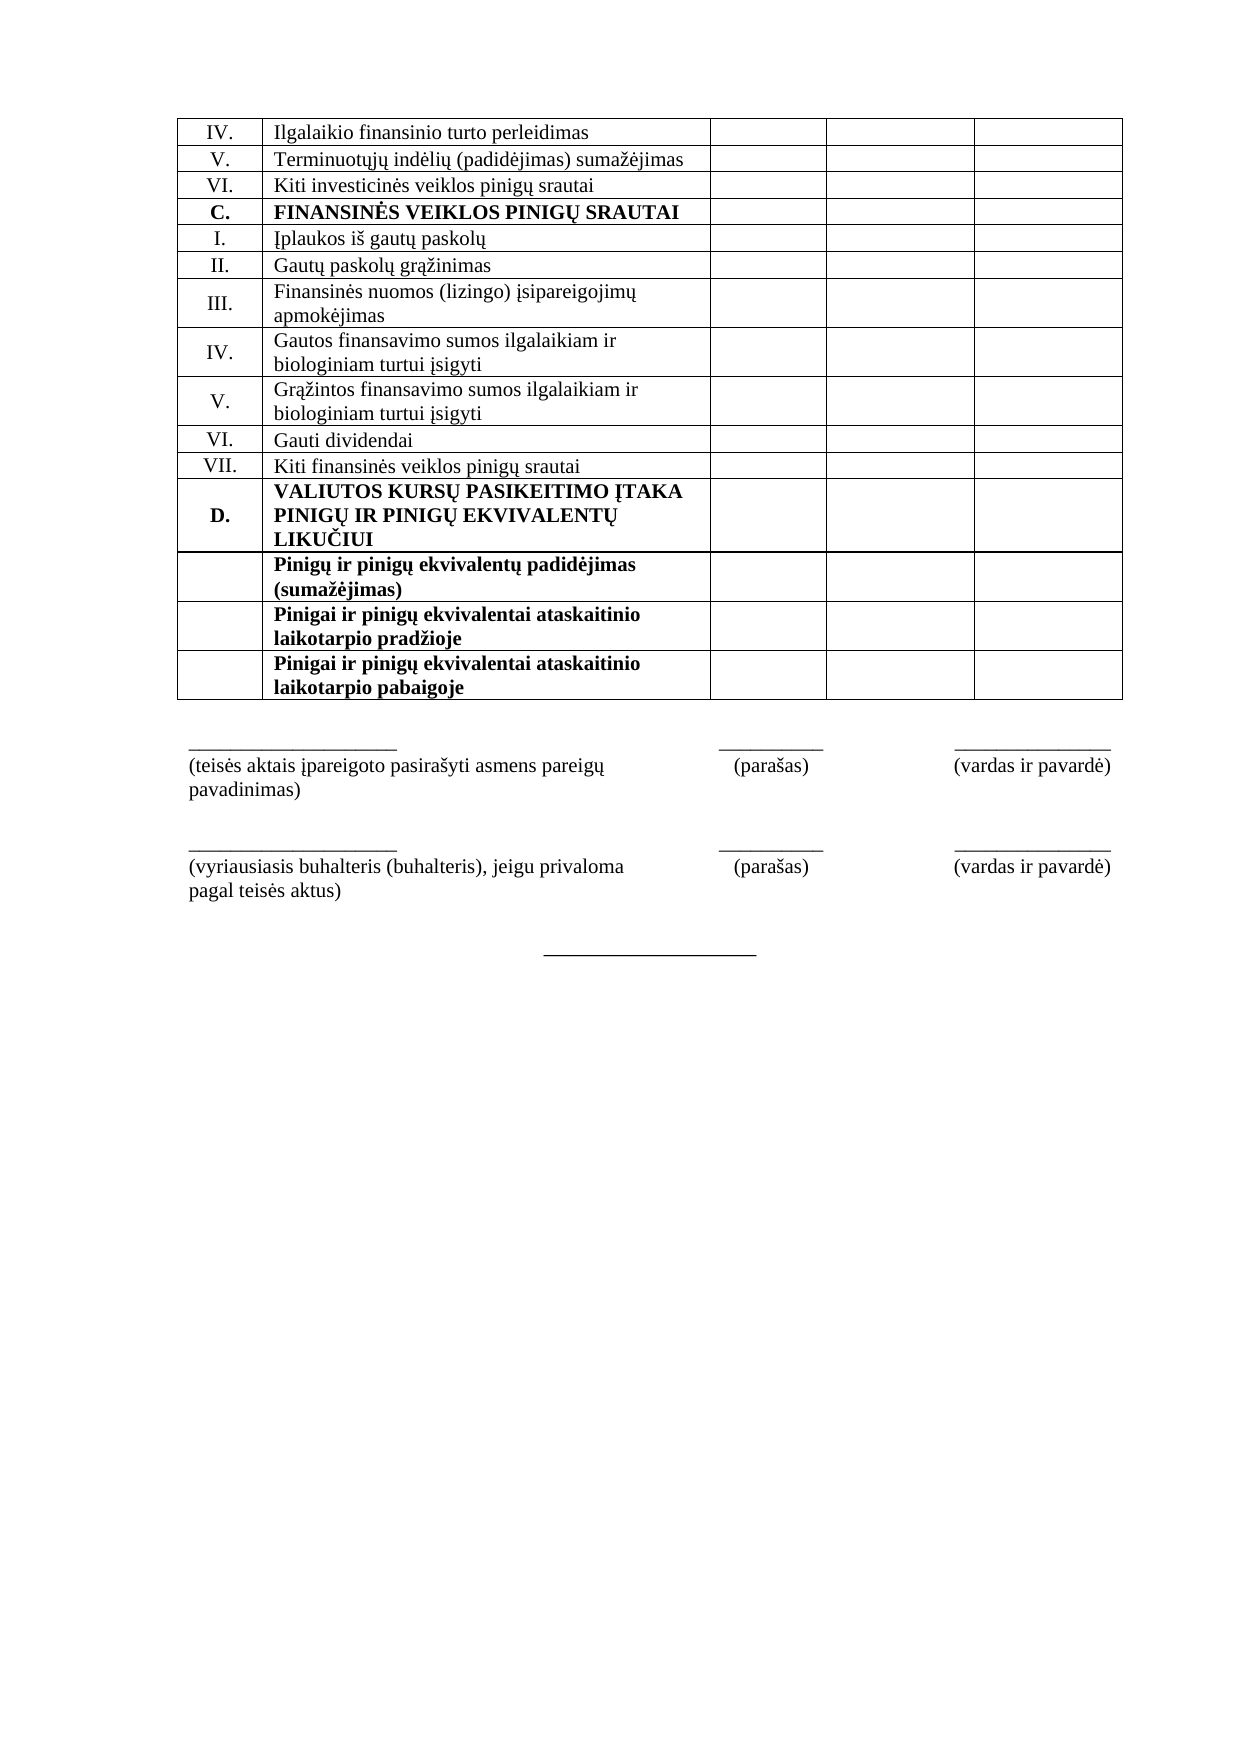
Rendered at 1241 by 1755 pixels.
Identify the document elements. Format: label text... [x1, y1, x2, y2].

table_cell IV. [178, 328, 262, 376]
table_cell [975, 602, 1122, 650]
table_cell Pinigai ir pinigų ekvivalentai ataskaitinio laikotarpio pradžioje [263, 602, 710, 650]
table_cell Pinigai ir pinigų ekvivalentai ataskaitinio laikotarpio pabaigoje [263, 651, 710, 699]
table_cell [827, 225, 974, 251]
table_header __________ (parašas) [654, 830, 888, 902]
table_cell [827, 553, 974, 601]
table_cell Ilgalaikio finansinio turto perleidimas [263, 119, 710, 145]
table_header ____________________ (teisės aktais įpareigoto pasirašyti asmens pareigų pavadinimas) [177, 729, 654, 801]
table_cell Kiti finansinės veiklos pinigų srautai [263, 453, 710, 478]
table_cell [975, 426, 1122, 452]
table_cell [975, 199, 1122, 224]
table_cell [711, 172, 826, 198]
table_cell VII. [178, 453, 262, 478]
table_cell V. [178, 377, 262, 425]
table_cell [711, 199, 826, 224]
table_cell [975, 553, 1122, 601]
table_cell VALIUTOS KURSŲ PASIKEITIMO ĮTAKA PINIGŲ IR PINIGŲ EKVIVALENTŲ LIKUČIUI [263, 479, 710, 551]
table_cell Gautos finansavimo sumos ilgalaikiam ir biologiniam turtui įsigyti [263, 328, 710, 376]
table_cell [827, 119, 974, 145]
table_cell Kiti investicinės veiklos pinigų srautai [263, 172, 710, 198]
table_cell II. [178, 252, 262, 277]
table_cell [975, 377, 1122, 425]
table_cell Gauti dividendai [263, 426, 710, 452]
table_cell [975, 651, 1122, 699]
table_cell [827, 199, 974, 224]
table_header _______________ (vardas ir pavardė) [888, 830, 1122, 902]
table_cell [827, 426, 974, 452]
table_cell Įplaukos iš gautų paskolų [263, 225, 710, 251]
table_cell VI. [178, 172, 262, 198]
table_cell [711, 479, 826, 551]
table_cell [827, 453, 974, 478]
table_cell VI. [178, 426, 262, 452]
table_header ____________________ (vyriausiasis buhalteris (buhalteris), jeigu privaloma pagal teisės aktus) [177, 830, 654, 902]
table_cell [711, 119, 826, 145]
table_cell Pinigų ir pinigų ekvivalentų padidėjimas (sumažėjimas) [263, 553, 710, 601]
table_cell [827, 279, 974, 327]
table_cell Terminuotųjų indėlių (padidėjimas) sumažėjimas [263, 146, 710, 171]
table_cell [975, 146, 1122, 171]
table_cell [711, 279, 826, 327]
text _________________ [177, 931, 1122, 959]
table_cell I. [178, 225, 262, 251]
table_cell [975, 279, 1122, 327]
table_cell [827, 146, 974, 171]
table_cell [827, 377, 974, 425]
table_cell [827, 328, 974, 376]
table_cell V. [178, 146, 262, 171]
table_cell [827, 252, 974, 277]
table_cell [711, 146, 826, 171]
table_cell [827, 651, 974, 699]
table_cell Gautų paskolų grąžinimas [263, 252, 710, 277]
table_cell [975, 328, 1122, 376]
table_cell [975, 453, 1122, 478]
table_cell [827, 479, 974, 551]
table_cell [711, 426, 826, 452]
table_cell [827, 602, 974, 650]
table_header _______________ (vardas ir pavardė) [888, 729, 1122, 801]
table_cell [178, 651, 262, 699]
table_cell [975, 172, 1122, 198]
table_cell [975, 479, 1122, 551]
table_cell [711, 328, 826, 376]
table_cell [178, 602, 262, 650]
table_cell [975, 225, 1122, 251]
table_cell III. [178, 279, 262, 327]
table_cell [827, 172, 974, 198]
table_cell FINANSINĖS VEIKLOS PINIGŲ SRAUTAI [263, 199, 710, 224]
table_cell Finansinės nuomos (lizingo) įsipareigojimų apmokėjimas [263, 279, 710, 327]
table_cell [711, 602, 826, 650]
table_cell [178, 553, 262, 601]
table_cell [711, 651, 826, 699]
table_cell [711, 225, 826, 251]
table_cell [711, 453, 826, 478]
table_cell C. [178, 199, 262, 224]
table_cell IV. [178, 119, 262, 145]
table_cell [975, 252, 1122, 277]
table_cell Grąžintos finansavimo sumos ilgalaikiam ir biologiniam turtui įsigyti [263, 377, 710, 425]
table_cell [711, 377, 826, 425]
table_cell D. [178, 479, 262, 551]
table_cell [975, 119, 1122, 145]
table_cell [711, 252, 826, 277]
table_header __________ (parašas) [654, 729, 888, 801]
table_cell [711, 553, 826, 601]
